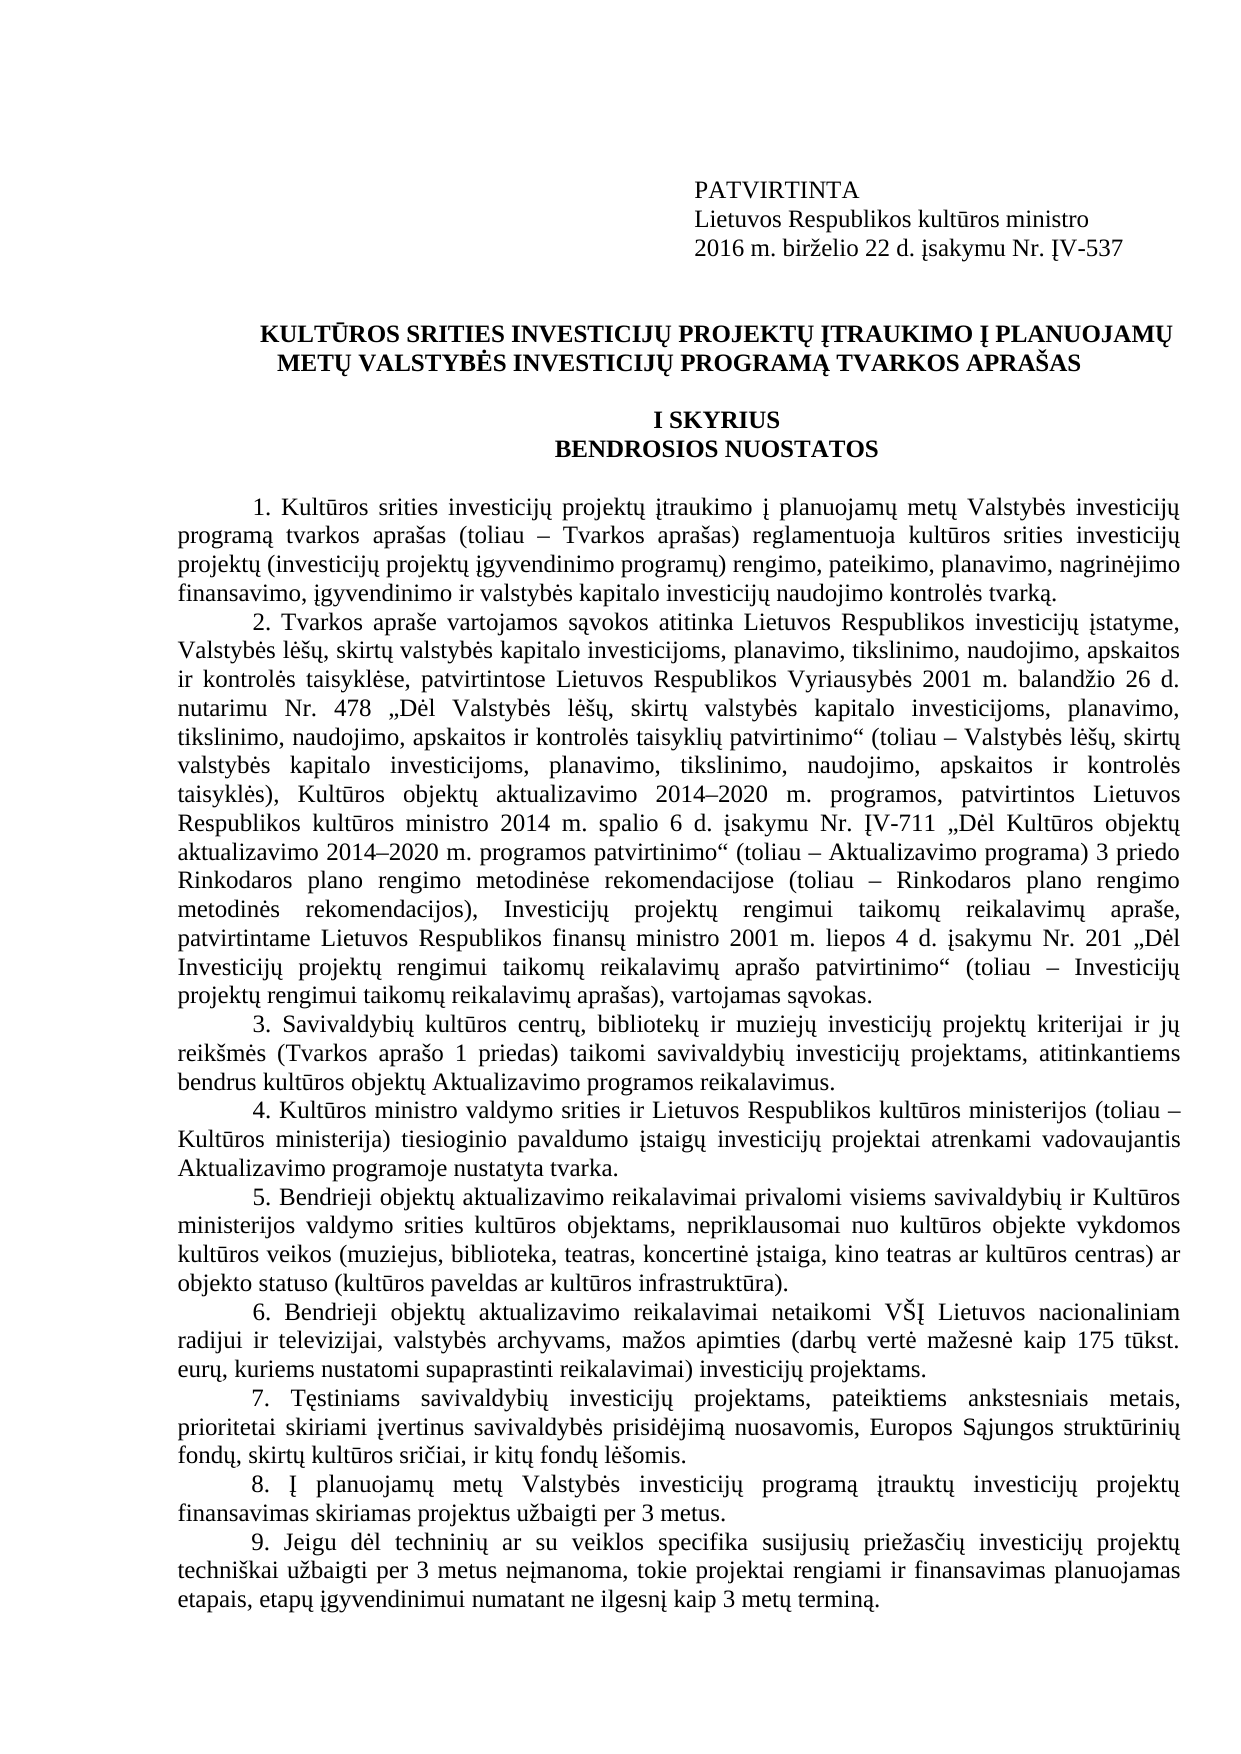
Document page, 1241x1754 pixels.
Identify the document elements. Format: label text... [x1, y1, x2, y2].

text 1. Kultūros srities investicijų projektų įtraukimo į planuojamų metų Valstybės investicijų programą tvarkos aprašas (toliau – Tvarkos aprašas) reglamentuoja kultūros srities investicijų projektų (investicijų projektų įgyvendinimo programų) rengimo, pateikimo, planavimo, nagrinėjimo finansavimo, įgyvendinimo ir valstybės kapitalo investicijų naudojimo kontrolės tvarką. [177, 492, 1181, 607]
text 8. Į planuojamų metų Valstybės investicijų programą įtrauktų investicijų projektų finansavimas skiriamas projektus užbaigti per 3 metus. [177, 1469, 1181, 1527]
text KULTŪROS SRITIES INVESTICIJŲ PROJEKTŲ ĮTRAUKIMO Į PLANUOJAMŲ METŲ VALSTYBĖS INVESTICIJŲ PROGRAMĄ TVARKOS APRAŠAS [177, 319, 1181, 377]
text Lietuvos Respublikos kultūros ministro [694, 204, 1181, 233]
text 7. Tęstiniams savivaldybių investicijų projektams, pateiktiems ankstesniais metais, prioritetai skiriami įvertinus savivaldybės prisidėjimą nuosavomis, Europos Sąjungos struktūrinių fondų, skirtų kultūros sričiai, ir kitų fondų lėšomis. [177, 1383, 1181, 1469]
text PATVIRTINTA [694, 176, 1181, 204]
text 6. Bendrieji objektų aktualizavimo reikalavimai netaikomi VŠĮ Lietuvos nacionaliniam radijui ir televizijai, valstybės archyvams, mažos apimties (darbų vertė mažesnė kaip 175 tūkst. eurų, kuriems nustatomi supaprastinti reikalavimai) investicijų projektams. [177, 1297, 1181, 1383]
text 3. Savivaldybių kultūros centrų, bibliotekų ir muziejų investicijų projektų kriterijai ir jų reikšmės (Tvarkos aprašo 1 priedas) taikomi savivaldybių investicijų projektams, atitinkantiems bendrus kultūros objektų Aktualizavimo programos reikalavimus. [177, 1009, 1181, 1096]
text BENDROSIOS NUOSTATOS [177, 434, 1181, 463]
text 9. Jeigu dėl techninių ar su veiklos specifika susijusių priežasčių investicijų projektų techniškai užbaigti per 3 metus neįmanoma, tokie projektai rengiami ir finansavimas planuojamas etapais, etapų įgyvendinimui numatant ne ilgesnį kaip 3 metų terminą. [177, 1527, 1181, 1613]
text I SKYRIUS [177, 406, 1181, 434]
text 2. Tvarkos apraše vartojamos sąvokos atitinka Lietuvos Respublikos investicijų įstatyme, Valstybės lėšų, skirtų valstybės kapitalo investicijoms, planavimo, tikslinimo, naudojimo, apskaitos ir kontrolės taisyklėse, patvirtintose Lietuvos Respublikos Vyriausybės 2001 m. balandžio 26 d. nutarimu Nr. 478 „Dėl Valstybės lėšų, skirtų valstybės kapitalo investicijoms, planavimo, tikslinimo, naudojimo, apskaitos ir kontrolės taisyklių patvirtinimo“ (toliau – Valstybės lėšų, skirtų valstybės kapitalo investicijoms, planavimo, tikslinimo, naudojimo, apskaitos ir kontrolės taisyklės), Kultūros objektų aktualizavimo 2014–2020 m. programos, patvirtintos Lietuvos Respublikos kultūros ministro 2014 m. spalio 6 d. įsakymu Nr. ĮV-711 „Dėl Kultūros objektų aktualizavimo 2014–2020 m. programos patvirtinimo“ (toliau – Aktualizavimo programa) 3 priedo Rinkodaros plano rengimo metodinėse rekomendacijose (toliau – Rinkodaros plano rengimo metodinės rekomendacijos), Investicijų projektų rengimui taikomų reikalavimų apraše, patvirtintame Lietuvos Respublikos finansų ministro 2001 m. liepos 4 d. įsakymu Nr. 201 „Dėl Investicijų projektų rengimui taikomų reikalavimų aprašo patvirtinimo“ (toliau – Investicijų projektų rengimui taikomų reikalavimų aprašas), vartojamas sąvokas. [177, 607, 1181, 1009]
text 2016 m. birželio 22 d. įsakymu Nr. ĮV-537 [694, 233, 1181, 262]
text 5. Bendrieji objektų aktualizavimo reikalavimai privalomi visiems savivaldybių ir Kultūros ministerijos valdymo srities kultūros objektams, nepriklausomai nuo kultūros objekte vykdomos kultūros veikos (muziejus, biblioteka, teatras, koncertinė įstaiga, kino teatras ar kultūros centras) ar objekto statuso (kultūros paveldas ar kultūros infrastruktūra). [177, 1182, 1181, 1297]
text 4. Kultūros ministro valdymo srities ir Lietuvos Respublikos kultūros ministerijos (toliau – Kultūros ministerija) tiesioginio pavaldumo įstaigų investicijų projektai atrenkami vadovaujantis Aktualizavimo programoje nustatyta tvarka. [177, 1096, 1181, 1182]
